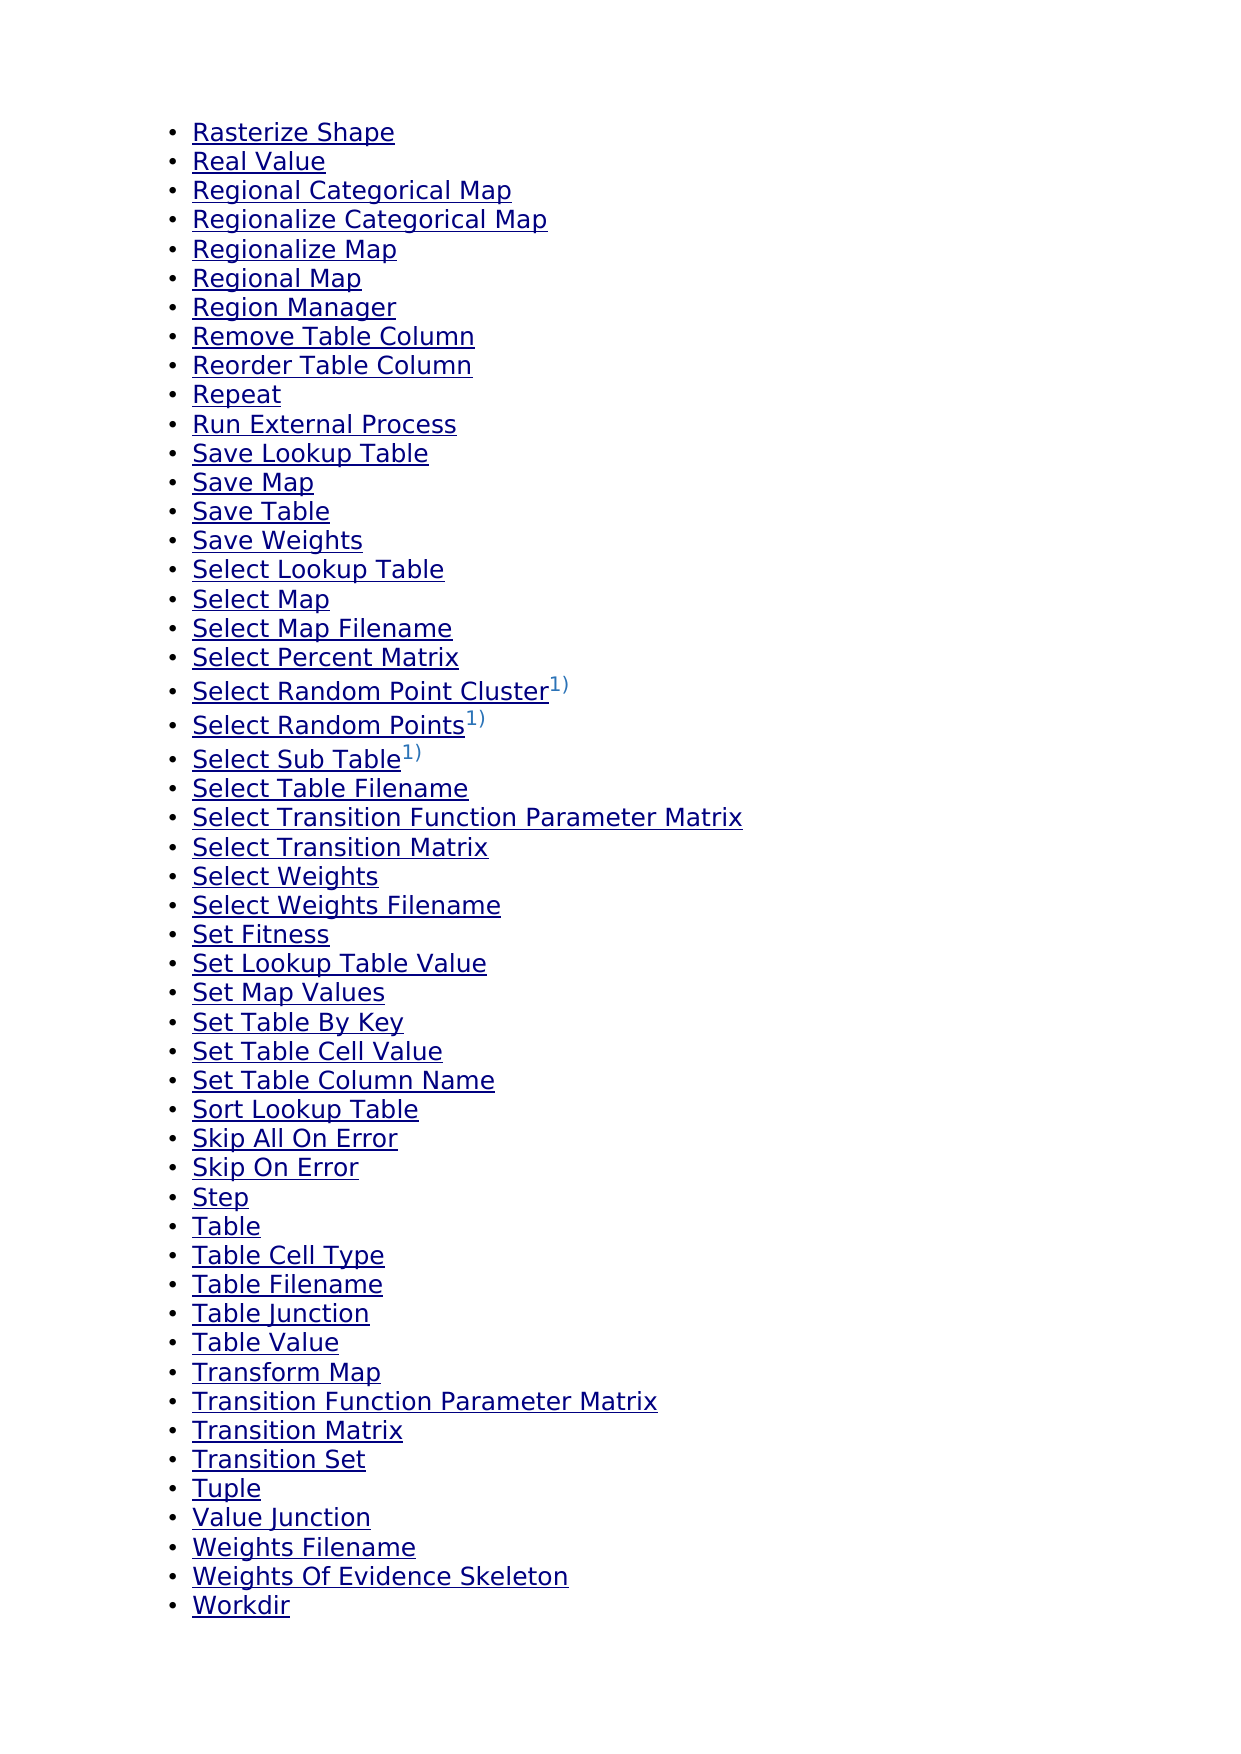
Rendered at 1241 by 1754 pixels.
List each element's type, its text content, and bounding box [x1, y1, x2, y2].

list Set Table Column Name [177, 1066, 1122, 1095]
list Step [177, 1183, 1122, 1212]
list Select Weights [177, 862, 1122, 891]
list Regional Map [177, 264, 1122, 293]
list Select Random Point Cluster1) [177, 672, 1122, 706]
list Table Cell Type [177, 1241, 1122, 1270]
list Save Map [177, 468, 1122, 497]
list Regionalize Categorical Map [177, 206, 1122, 235]
list Skip On Error [177, 1154, 1122, 1183]
list Value Junction [177, 1504, 1122, 1533]
list Table Junction [177, 1299, 1122, 1329]
list Select Sub Table1) [177, 740, 1122, 774]
list Save Weights [177, 526, 1122, 556]
list Repeat [177, 381, 1122, 410]
list Skip All On Error [177, 1124, 1122, 1154]
list Table Value [177, 1329, 1122, 1358]
list Real Value [177, 147, 1122, 176]
list Select Map Filename [177, 614, 1122, 643]
list Remove Table Column [177, 322, 1122, 351]
list Select Map [177, 585, 1122, 614]
list Regional Categorical Map [177, 176, 1122, 206]
list Select Table Filename [177, 774, 1122, 804]
list Save Lookup Table [177, 439, 1122, 468]
list Tuple [177, 1474, 1122, 1504]
list Transform Map [177, 1358, 1122, 1387]
list Select Lookup Table [177, 556, 1122, 585]
list Select Percent Matrix [177, 643, 1122, 672]
list Set Map Values [177, 979, 1122, 1008]
list Weights Filename [177, 1533, 1122, 1562]
list Table Filename [177, 1270, 1122, 1299]
list Reorder Table Column [177, 351, 1122, 381]
list Transition Function Parameter Matrix [177, 1387, 1122, 1416]
list Regionalize Map [177, 235, 1122, 264]
list Set Lookup Table Value [177, 949, 1122, 979]
list Transition Matrix [177, 1416, 1122, 1445]
list Rasterize Shape [177, 118, 1122, 147]
list Set Table Cell Value [177, 1037, 1122, 1066]
list Select Weights Filename [177, 891, 1122, 920]
list Workdir [177, 1591, 1122, 1620]
list Region Manager [177, 293, 1122, 322]
list Transition Set [177, 1445, 1122, 1474]
list Select Transition Function Parameter Matrix [177, 804, 1122, 833]
list Sort Lookup Table [177, 1095, 1122, 1124]
list Table [177, 1212, 1122, 1241]
list Select Random Points1) [177, 706, 1122, 740]
list Save Table [177, 497, 1122, 526]
list Set Table By Key [177, 1008, 1122, 1037]
list Run External Process [177, 410, 1122, 439]
list Weights Of Evidence Skeleton [177, 1562, 1122, 1591]
list Set Fitness [177, 920, 1122, 949]
list Select Transition Matrix [177, 833, 1122, 862]
